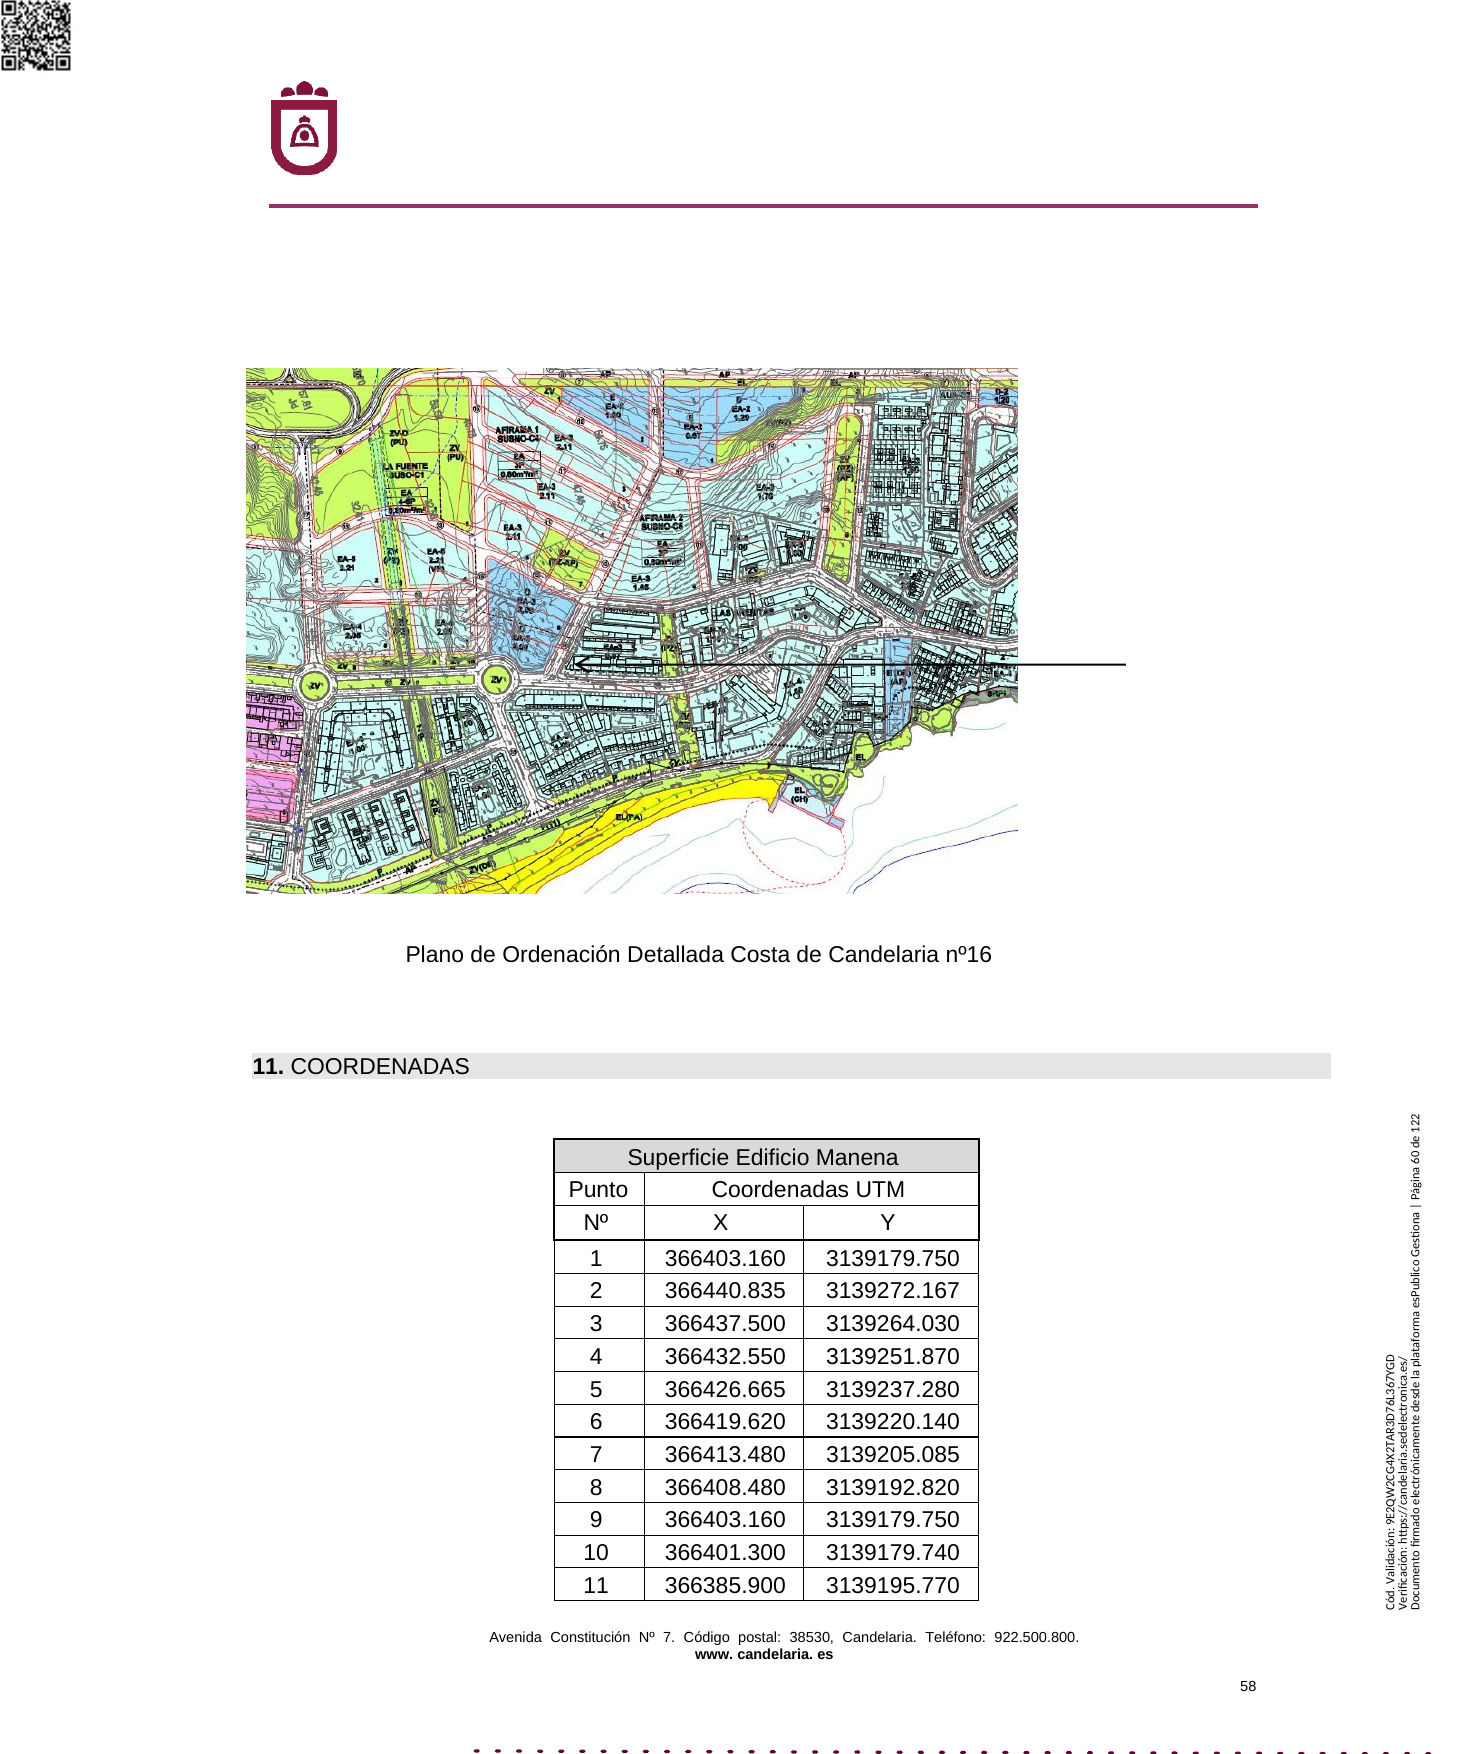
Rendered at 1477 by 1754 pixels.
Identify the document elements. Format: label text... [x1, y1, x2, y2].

table_cell 3 [555, 1307, 644, 1338]
table_cell 7 [555, 1438, 644, 1469]
table_cell [550, 1239, 554, 1273]
table_cell 366426.665 [645, 1372, 803, 1404]
table_cell 4 [555, 1339, 644, 1371]
table_cell 366403.160 [645, 1503, 803, 1534]
table_cell 3139272.167 [804, 1274, 978, 1306]
table_cell Punto [555, 1173, 644, 1204]
table_cell [550, 1502, 554, 1534]
table_cell Coordenadas UTM [645, 1173, 978, 1204]
table_cell 366408.480 [645, 1470, 803, 1502]
table_cell [550, 1436, 554, 1469]
table_cell 366440.835 [645, 1274, 803, 1306]
table_cell 366437.500 [645, 1307, 803, 1338]
text Plano de Ordenación Detallada Costa de Candelaria nº16 [303, 941, 1263, 967]
table_cell [550, 1535, 554, 1567]
table_cell 6 [555, 1405, 644, 1436]
text 11. COORDENADAS [252, 1053, 1331, 1079]
table_cell 5 [555, 1372, 644, 1404]
table_cell 366403.160 [645, 1241, 803, 1273]
table_cell 1 [555, 1241, 644, 1273]
table_cell 3139205.085 [804, 1438, 978, 1469]
table_cell Nº [555, 1206, 644, 1239]
table_cell 2 [555, 1274, 644, 1306]
table_cell 366432.550 [645, 1339, 803, 1371]
table_cell 10 [555, 1536, 644, 1567]
table_cell 3139195.770 [804, 1568, 978, 1600]
table_cell 3139179.750 [804, 1503, 978, 1534]
table_cell 366413.480 [645, 1438, 803, 1469]
table_cell 3139179.740 [804, 1536, 978, 1567]
table_cell 3139179.750 [804, 1241, 978, 1273]
table_cell 8 [555, 1470, 644, 1502]
table_cell X [645, 1206, 803, 1239]
table_cell Y [804, 1206, 978, 1239]
table_cell 366385.900 [645, 1568, 803, 1600]
table_cell [550, 1567, 554, 1600]
table_cell 3139264.030 [804, 1307, 978, 1338]
table_cell [550, 1404, 554, 1436]
table_cell 9 [555, 1503, 644, 1534]
table_cell [550, 1306, 554, 1338]
table_cell [550, 1371, 554, 1404]
table_cell [550, 1469, 554, 1502]
table_cell 3139192.820 [804, 1470, 978, 1502]
table_cell 3139237.280 [804, 1372, 978, 1404]
table_cell [550, 1338, 554, 1371]
table_header Superficie Edificio Manena [555, 1140, 978, 1172]
table_cell 366419.620 [645, 1405, 803, 1436]
table_cell 366401.300 [645, 1536, 803, 1567]
table_cell 11 [555, 1568, 644, 1600]
table_cell 3139251.870 [804, 1339, 978, 1371]
table_cell [550, 1273, 554, 1306]
table_cell 3139220.140 [804, 1405, 978, 1436]
